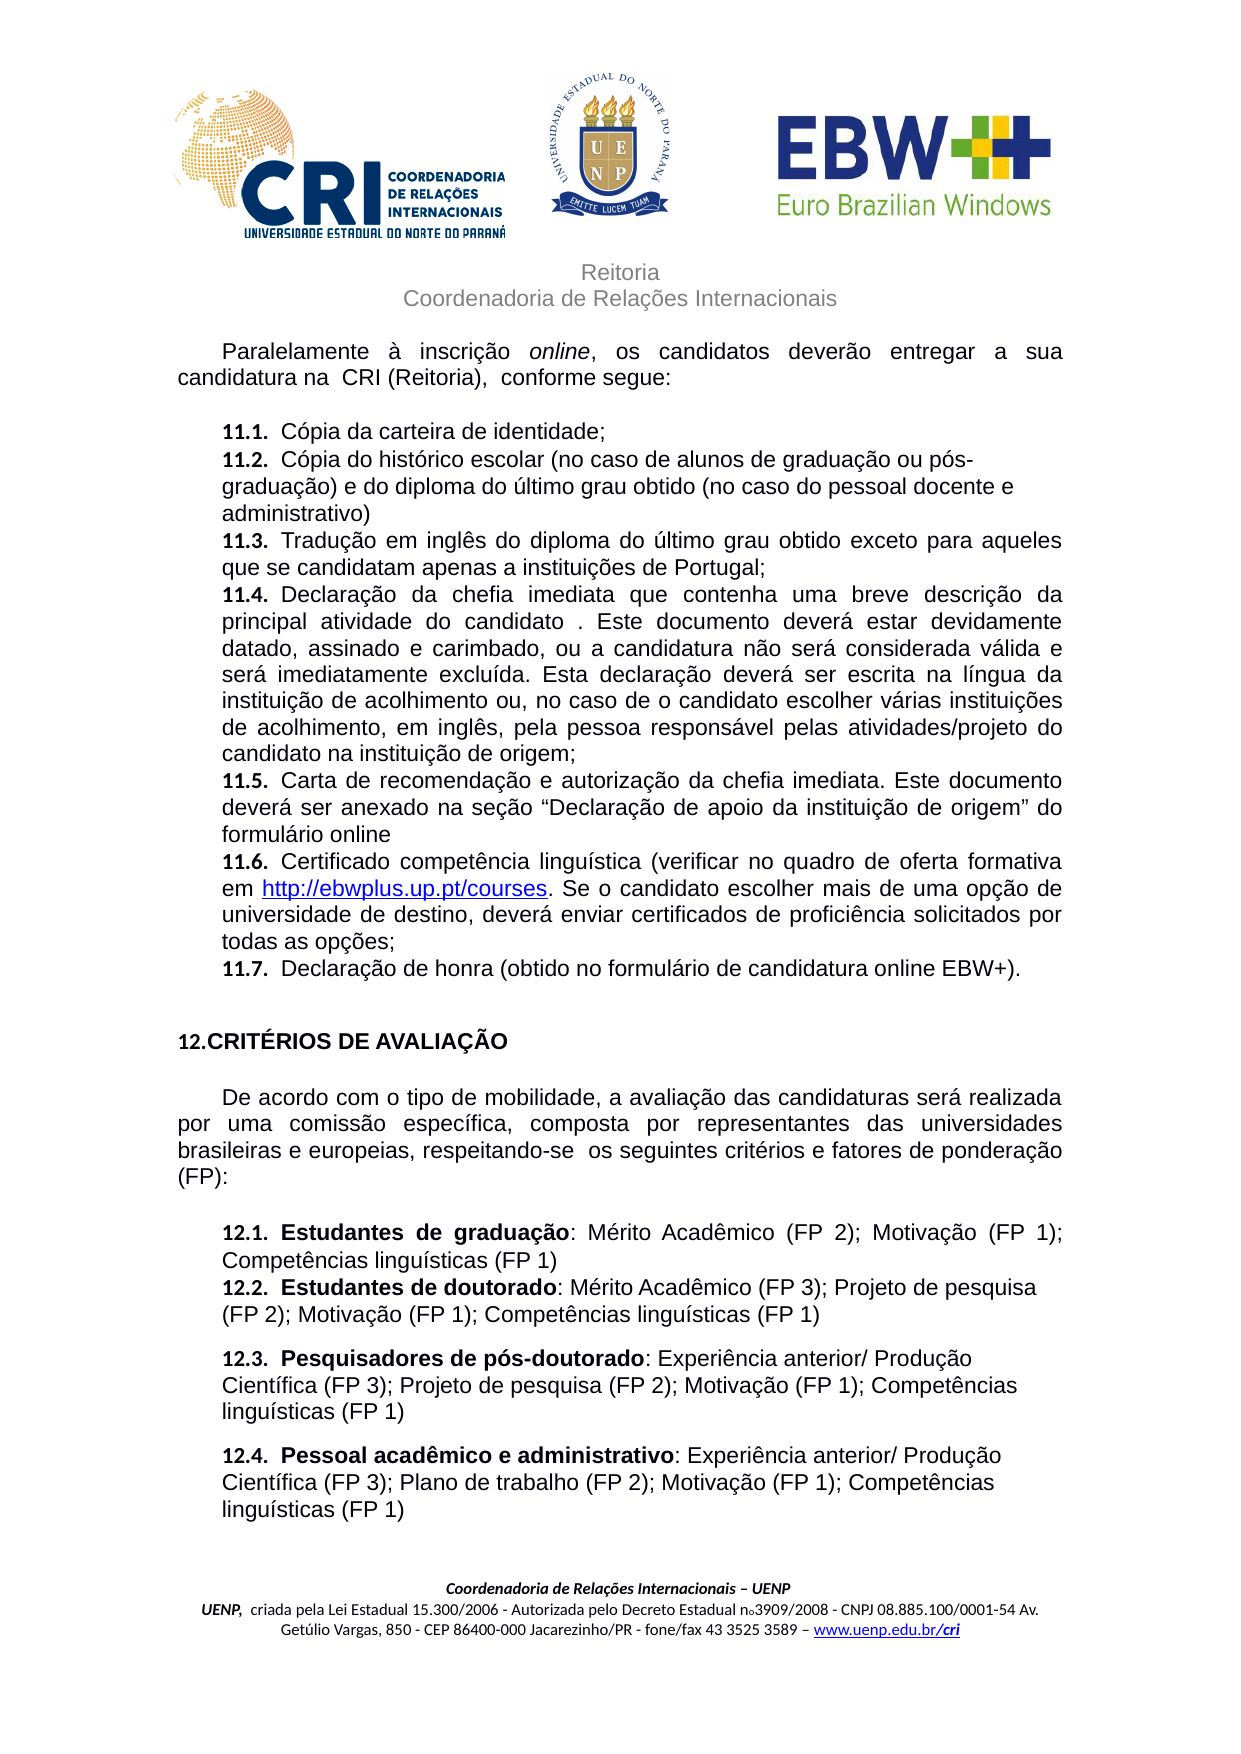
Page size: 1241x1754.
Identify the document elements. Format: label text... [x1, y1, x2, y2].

list Estudantes de graduação: Mérito Acadêmico (FP 2); Motivação (FP 1); Competências linguísticas (FP 1) [222, 1218, 1063, 1273]
subtitle CRITÉRIOS DE AVALIAÇÃO [177, 1027, 1063, 1055]
list Cópia da carteira de identidade; [222, 417, 1063, 445]
picture [549, 73, 670, 216]
list Declaração de honra (obtido no formulário de candidatura online EBW+). [222, 954, 1063, 982]
list Pesquisadores de pós-doutorado: Experiência anterior/ Produção Científica (FP 3); Projeto de pesquisa (FP 2); Motivação (FP 1); Competências linguísticas (FP 1) [222, 1344, 1063, 1425]
list Cópia do histórico escolar (no caso de alunos de graduação ou pós-graduação) e do diploma do último grau obtido (no caso do pessoal docente e administrativo) [222, 445, 1063, 526]
text De acordo com o tipo de mobilidade, a avaliação das candidaturas será realizada por uma comissão específica, composta por representantes das universidades brasileiras e europeias, respeitando-se os seguintes critérios e fatores de ponderação (FP): [177, 1084, 1063, 1189]
text Paralelamente à inscrição online, os candidatos deverão entregar a sua candidatura na CRI (Reitoria), conforme segue: [177, 338, 1063, 391]
list Tradução em inglês do diploma do último grau obtido exceto para aqueles que se candidatam apenas a instituições de Portugal; [222, 526, 1063, 580]
picture [173, 89, 505, 238]
list Carta de recomendação e autorização da chefia imediata. Este documento deverá ser anexado na seção “Declaração de apoio da instituição de origem” do formulário online [222, 766, 1063, 847]
list Declaração da chefia imediata que contenha uma breve descrição da principal atividade do candidato . Este documento deverá estar devidamente datado, assinado e carimbado, ou a candidatura não será considerada válida e será imediatamente excluída. Esta declaração deverá ser escrita na língua da instituição de acolhimento ou, no caso de o candidato escolher várias instituições de acolhimento, em inglês, pela pessoa responsável pelas atividades/projeto do candidato na instituição de origem; [222, 580, 1063, 766]
list Estudantes de doutorado: Mérito Acadêmico (FP 3); Projeto de pesquisa (FP 2); Motivação (FP 1); Competências linguísticas (FP 1) [222, 1273, 1063, 1327]
list Pessoal acadêmico e administrativo: Experiência anterior/ Produção Científica (FP 3); Plano de trabalho (FP 2); Motivação (FP 1); Competências linguísticas (FP 1) [222, 1441, 1063, 1522]
list Certificado competência linguística (verificar no quadro de oferta formativa em http://ebwplus.up.pt/courses. Se o candidato escolher mais de uma opção de universidade de destino, deverá enviar certificados de proficiência solicitados por todas as opções; [222, 847, 1063, 954]
